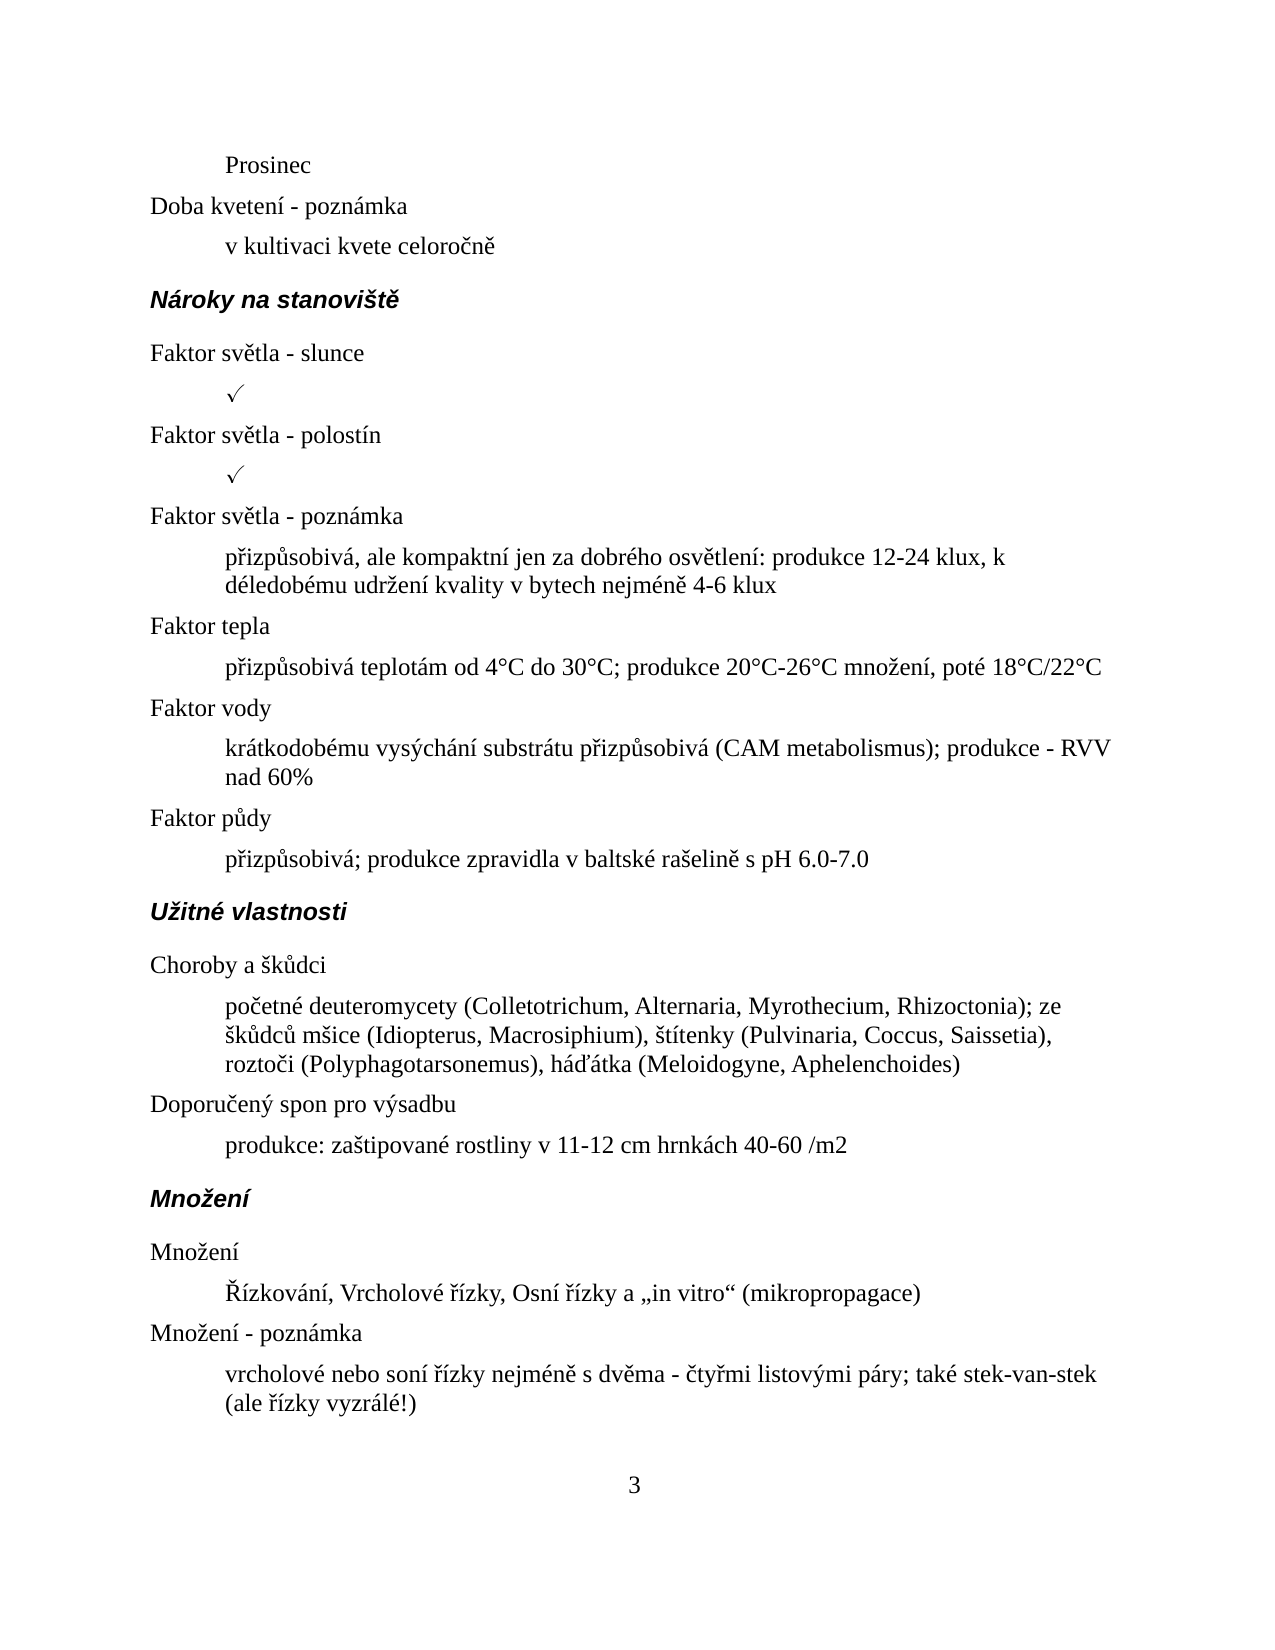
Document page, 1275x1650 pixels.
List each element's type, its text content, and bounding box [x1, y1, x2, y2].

text Prosinec [225, 150, 1125, 179]
text Choroby a škůdci [150, 951, 1125, 979]
text ✓ [225, 379, 1125, 408]
text přizpůsobivá, ale kompaktní jen za dobrého osvětlení: produkce 12-24 klux, k déledobému udržení kvality v bytech nejméně 4-6 klux [225, 542, 1125, 599]
text Faktor světla - slunce [150, 338, 1125, 367]
text přizpůsobivá teplotám od 4°C do 30°C; produkce 20°C-26°C množení, poté 18°C/22°C [225, 652, 1125, 681]
text krátkodobému vysýchání substrátu přizpůsobivá (CAM metabolismus); produkce - RVV nad 60% [225, 733, 1125, 791]
text Faktor vody [150, 693, 1125, 722]
text v kultivaci kvete celoročně [225, 231, 1125, 260]
text Množení - poznámka [150, 1318, 1125, 1347]
text Faktor tepla [150, 611, 1125, 640]
subtitle Užitné vlastnosti [150, 897, 1125, 926]
text vrcholové nebo soní řízky nejméně s dvěma - čtyřmi listovými páry; také stek-van-stek (ale řízky vyzrálé!) [225, 1359, 1125, 1417]
text početné deuteromycety (Colletotrichum, Alternaria, Myrothecium, Rhizoctonia); ze škůdců mšice (Idiopterus, Macrosiphium), štítenky (Pulvinaria, Coccus, Saissetia), roztoči (Polyphagotarsonemus), háďátka (Meloidogyne, Aphelenchoides) [225, 991, 1125, 1077]
text Faktor světla - poznámka [150, 501, 1125, 530]
text Doporučený spon pro výsadbu [150, 1089, 1125, 1118]
subtitle Nároky na stanoviště [150, 285, 1125, 314]
text Množení [150, 1237, 1125, 1266]
text ✓ [225, 460, 1125, 489]
text Řízkování, Vrcholové řízky, Osní řízky a „in vitro“ (mikropropagace) [225, 1278, 1125, 1306]
subtitle Množení [150, 1184, 1125, 1212]
text Faktor půdy [150, 803, 1125, 832]
text přizpůsobivá; produkce zpravidla v baltské rašelině s pH 6.0-7.0 [225, 844, 1125, 872]
text Faktor světla - polostín [150, 420, 1125, 448]
text produkce: zaštipované rostliny v 11-12 cm hrnkách 40-60 /m2 [225, 1130, 1125, 1159]
text Doba kvetení - poznámka [150, 191, 1125, 219]
